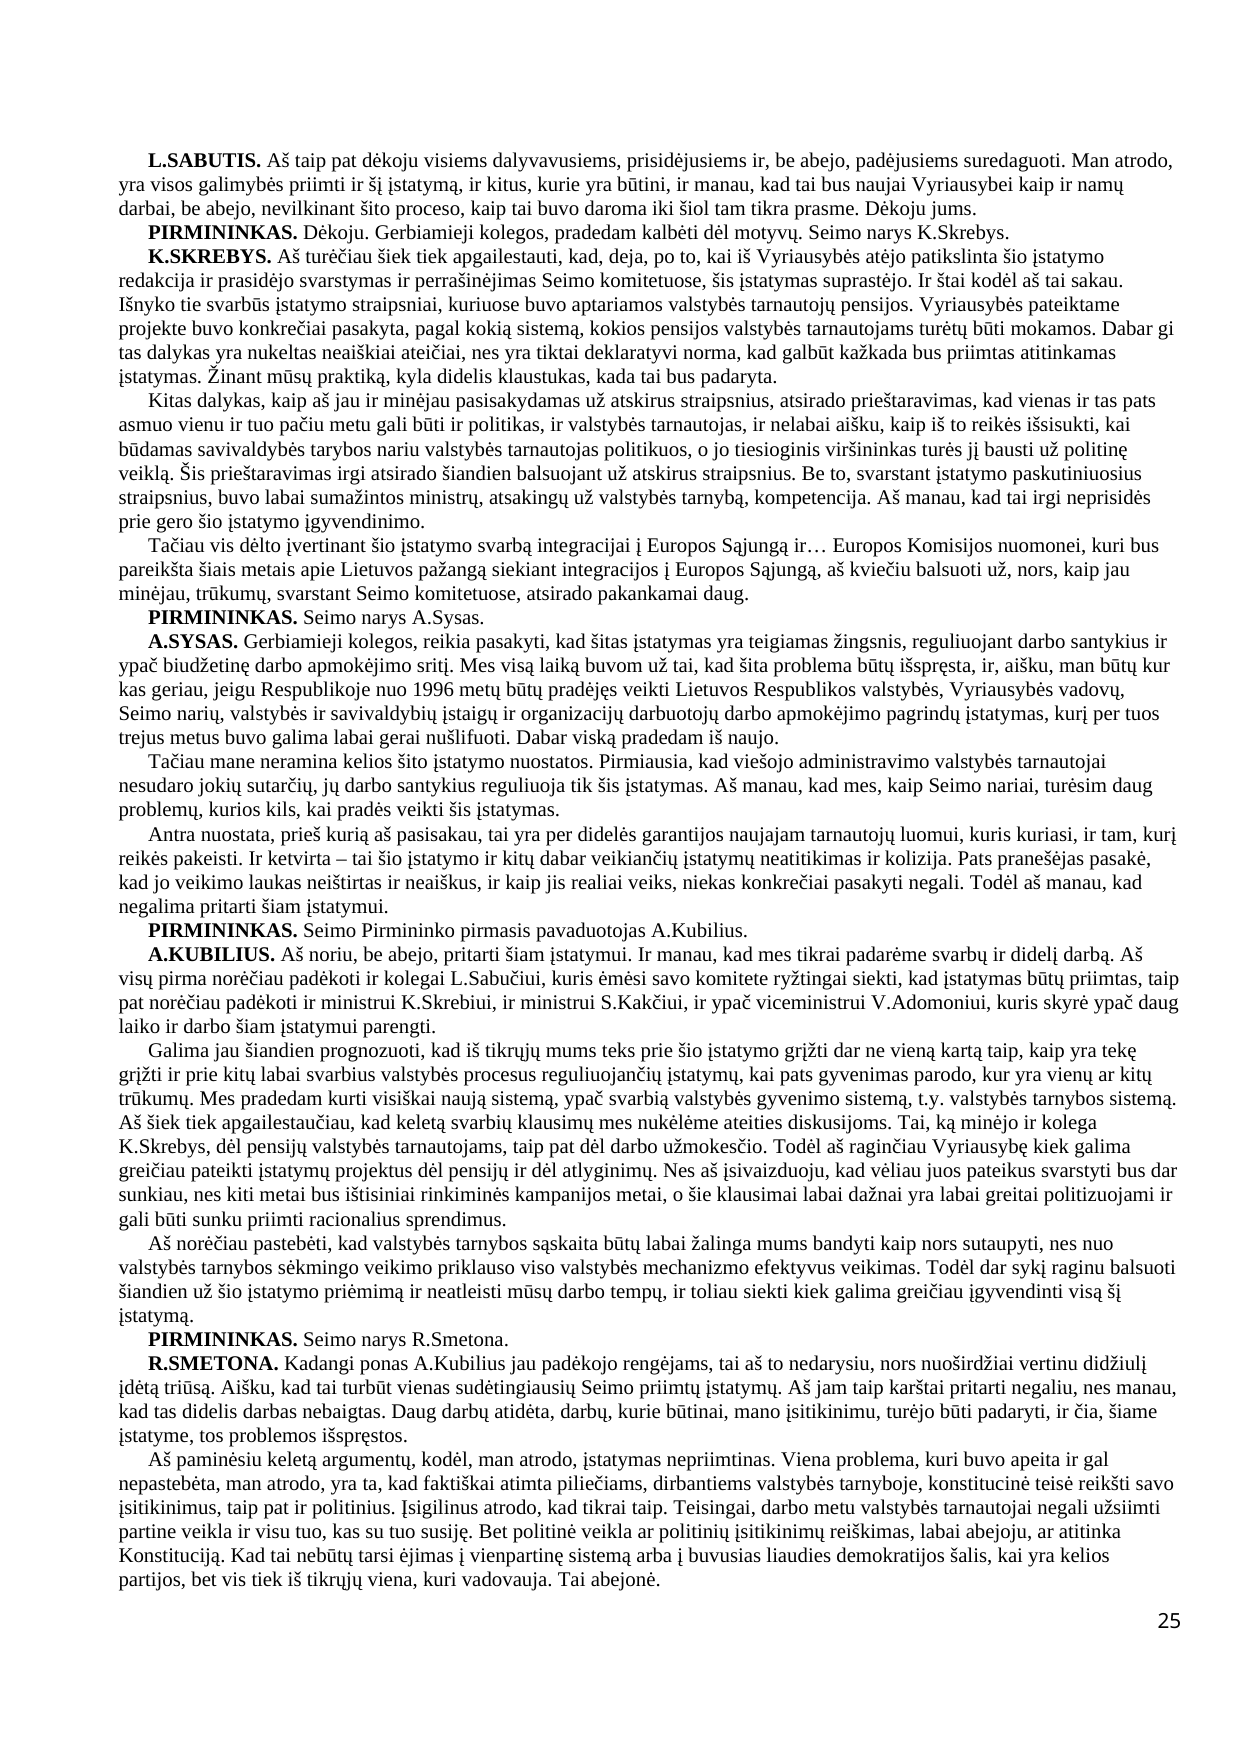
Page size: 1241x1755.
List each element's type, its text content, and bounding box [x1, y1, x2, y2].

text Antra nuostata, prieš kurią aš pasisakau, tai yra per didelės garantijos naujajam tarnautojų luomui, kuris kuriasi, ir tam, kurį reikės pakeisti. Ir ketvirta – tai šio įstatymo ir kitų dabar veikiančių įstatymų neatitikimas ir kolizija. Pats pranešėjas pasakė, kad jo veikimo laukas neištirtas ir neaiškus, ir kaip jis realiai veiks, niekas konkrečiai pasakyti negali. Todėl aš manau, kad negalima pritarti šiam įstatymui. [118, 821, 1181, 918]
text Kitas dalykas, kaip aš jau ir minėjau pasisakydamas už atskirus straipsnius, atsirado prieštaravimas, kad vienas ir tas pats asmuo vienu ir tuo pačiu metu gali būti ir politikas, ir valstybės tarnautojas, ir nelabai aišku, kaip iš to reikės išsisukti, kai būdamas savivaldybės tarybos nariu valstybės tarnautojas politikuos, o jo tiesioginis viršininkas turės jį bausti už politinę veiklą. Šis prieštaravimas irgi atsirado šiandien balsuojant už atskirus straipsnius. Be to, svarstant įstatymo paskutiniuosius straipsnius, buvo labai sumažintos ministrų, atsakingų už valstybės tarnybą, kompetencija. Aš manau, kad tai irgi neprisidės prie gero šio įstatymo įgyvendinimo. [118, 388, 1181, 533]
text Tačiau vis dėlto įvertinant šio įstatymo svarbą integracijai į Europos Sąjungą ir… Europos Komisijos nuomonei, kuri bus pareikšta šiais metais apie Lietuvos pažangą siekiant integracijos į Europos Sąjungą, aš kviečiu balsuoti už, nors, kaip jau minėjau, trūkumų, svarstant Seimo komitetuose, atsirado pakankamai daug. [118, 533, 1181, 605]
text Galima jau šiandien prognozuoti, kad iš tikrųjų mums teks prie šio įstatymo grįžti dar ne vieną kartą taip, kaip yra tekę grįžti ir prie kitų labai svarbius valstybės procesus reguliuojančių įstatymų, kai pats gyvenimas parodo, kur yra vienų ar kitų trūkumų. Mes pradedam kurti visiškai naują sistemą, ypač svarbią valstybės gyvenimo sistemą, t.y. valstybės tarnybos sistemą. Aš šiek tiek apgailestaučiau, kad keletą svarbių klausimų mes nukėlėme ateities diskusijoms. Tai, ką minėjo ir kolega K.Skrebys, dėl pensijų valstybės tarnautojams, taip pat dėl darbo užmokesčio. Todėl aš raginčiau Vyriausybę kiek galima greičiau pateikti įstatymų projektus dėl pensijų ir dėl atlyginimų. Nes aš įsivaizduoju, kad vėliau juos pateikus svarstyti bus dar sunkiau, nes kiti metai bus ištisiniai rinkiminės kampanijos metai, o šie klausimai labai dažnai yra labai greitai politizuojami ir gali būti sunku priimti racionalius sprendimus. [118, 1038, 1181, 1231]
text PIRMININKAS. Seimo narys A.Sysas. [118, 605, 1181, 629]
text R.SMETONA. Kadangi ponas A.Kubilius jau padėkojo rengėjams, tai aš to nedarysiu, nors nuoširdžiai vertinu didžiulį įdėtą triūsą. Aišku, kad tai turbūt vienas sudėtingiausių Seimo priimtų įstatymų. Aš jam taip karštai pritarti negaliu, nes manau, kad tas didelis darbas nebaigtas. Daug darbų atidėta, darbų, kurie būtinai, mano įsitikinimu, turėjo būti padaryti, ir čia, šiame įstatyme, tos problemos išspręstos. [118, 1351, 1181, 1447]
text Tačiau mane neramina kelios šito įstatymo nuostatos. Pirmiausia, kad viešojo administravimo valstybės tarnautojai nesudaro jokių sutarčių, jų darbo santykius reguliuoja tik šis įstatymas. Aš manau, kad mes, kaip Seimo nariai, turėsim daug problemų, kurios kils, kai pradės veikti šis įstatymas. [118, 749, 1181, 821]
text K.SKREBYS. Aš turėčiau šiek tiek apgailestauti, kad, deja, po to, kai iš Vyriausybės atėjo patikslinta šio įstatymo redakcija ir prasidėjo svarstymas ir perrašinėjimas Seimo komitetuose, šis įstatymas suprastėjo. Ir štai kodėl aš tai sakau. Išnyko tie svarbūs įstatymo straipsniai, kuriuose buvo aptariamos valstybės tarnautojų pensijos. Vyriausybės pateiktame projekte buvo konkrečiai pasakyta, pagal kokią sistemą, kokios pensijos valstybės tarnautojams turėtų būti mokamos. Dabar gi tas dalykas yra nukeltas neaiškiai ateičiai, nes yra tiktai deklaratyvi norma, kad galbūt kažkada bus priimtas atitinkamas įstatymas. Žinant mūsų praktiką, kyla didelis klaustukas, kada tai bus padaryta. [118, 244, 1181, 388]
text A.KUBILIUS. Aš noriu, be abejo, pritarti šiam įstatymui. Ir manau, kad mes tikrai padarėme svarbų ir didelį darbą. Aš visų pirma norėčiau padėkoti ir kolegai L.Sabučiui, kuris ėmėsi savo komitete ryžtingai siekti, kad įstatymas būtų priimtas, taip pat norėčiau padėkoti ir ministrui K.Skrebiui, ir ministrui S.Kakčiui, ir ypač viceministrui V.Adomoniui, kuris skyrė ypač daug laiko ir darbo šiam įstatymui parengti. [118, 942, 1181, 1038]
text L.SABUTIS. Aš taip pat dėkoju visiems dalyvavusiems, prisidėjusiems ir, be abejo, padėjusiems suredaguoti. Man atrodo, yra visos galimybės priimti ir šį įstatymą, ir kitus, kurie yra būtini, ir manau, kad tai bus naujai Vyriausybei kaip ir namų darbai, be abejo, nevilkinant šito proceso, kaip tai buvo daroma iki šiol tam tikra prasme. Dėkoju jums. [118, 148, 1181, 220]
text A.SYSAS. Gerbiamieji kolegos, reikia pasakyti, kad šitas įstatymas yra teigiamas žingsnis, reguliuojant darbo santykius ir ypač biudžetinę darbo apmokėjimo sritį. Mes visą laiką buvom už tai, kad šita problema būtų išspręsta, ir, aišku, man būtų kur kas geriau, jeigu Respublikoje nuo 1996 metų būtų pradėjęs veikti Lietuvos Respublikos valstybės, Vyriausybės vadovų, Seimo narių, valstybės ir savivaldybių įstaigų ir organizacijų darbuotojų darbo apmokėjimo pagrindų įstatymas, kurį per tuos trejus metus buvo galima labai gerai nušlifuoti. Dabar viską pradedam iš naujo. [118, 629, 1181, 749]
text PIRMININKAS. Dėkoju. Gerbiamieji kolegos, pradedam kalbėti dėl motyvų. Seimo narys K.Skrebys. [118, 220, 1181, 244]
text PIRMININKAS. Seimo narys R.Smetona. [118, 1327, 1181, 1351]
text Aš norėčiau pastebėti, kad valstybės tarnybos sąskaita būtų labai žalinga mums bandyti kaip nors sutaupyti, nes nuo valstybės tarnybos sėkmingo veikimo priklauso viso valstybės mechanizmo efektyvus veikimas. Todėl dar sykį raginu balsuoti šiandien už šio įstatymo priėmimą ir neatleisti mūsų darbo tempų, ir toliau siekti kiek galima greičiau įgyvendinti visą šį įstatymą. [118, 1231, 1181, 1327]
text PIRMININKAS. Seimo Pirmininko pirmasis pavaduotojas A.Kubilius. [118, 918, 1181, 942]
text Aš paminėsiu keletą argumentų, kodėl, man atrodo, įstatymas nepriimtinas. Viena problema, kuri buvo apeita ir gal nepastebėta, man atrodo, yra ta, kad faktiškai atimta piliečiams, dirbantiems valstybės tarnyboje, konstitucinė teisė reikšti savo įsitikinimus, taip pat ir politinius. Įsigilinus atrodo, kad tikrai taip. Teisingai, darbo metu valstybės tarnautojai negali užsiimti partine veikla ir visu tuo, kas su tuo susiję. Bet politinė veikla ar politinių įsitikinimų reiškimas, labai abejoju, ar atitinka Konstituciją. Kad tai nebūtų tarsi ėjimas į vienpartinę sistemą arba į buvusias liaudies demokratijos šalis, kai yra kelios partijos, bet vis tiek iš tikrųjų viena, kuri vadovauja. Tai abejonė. [118, 1447, 1181, 1591]
